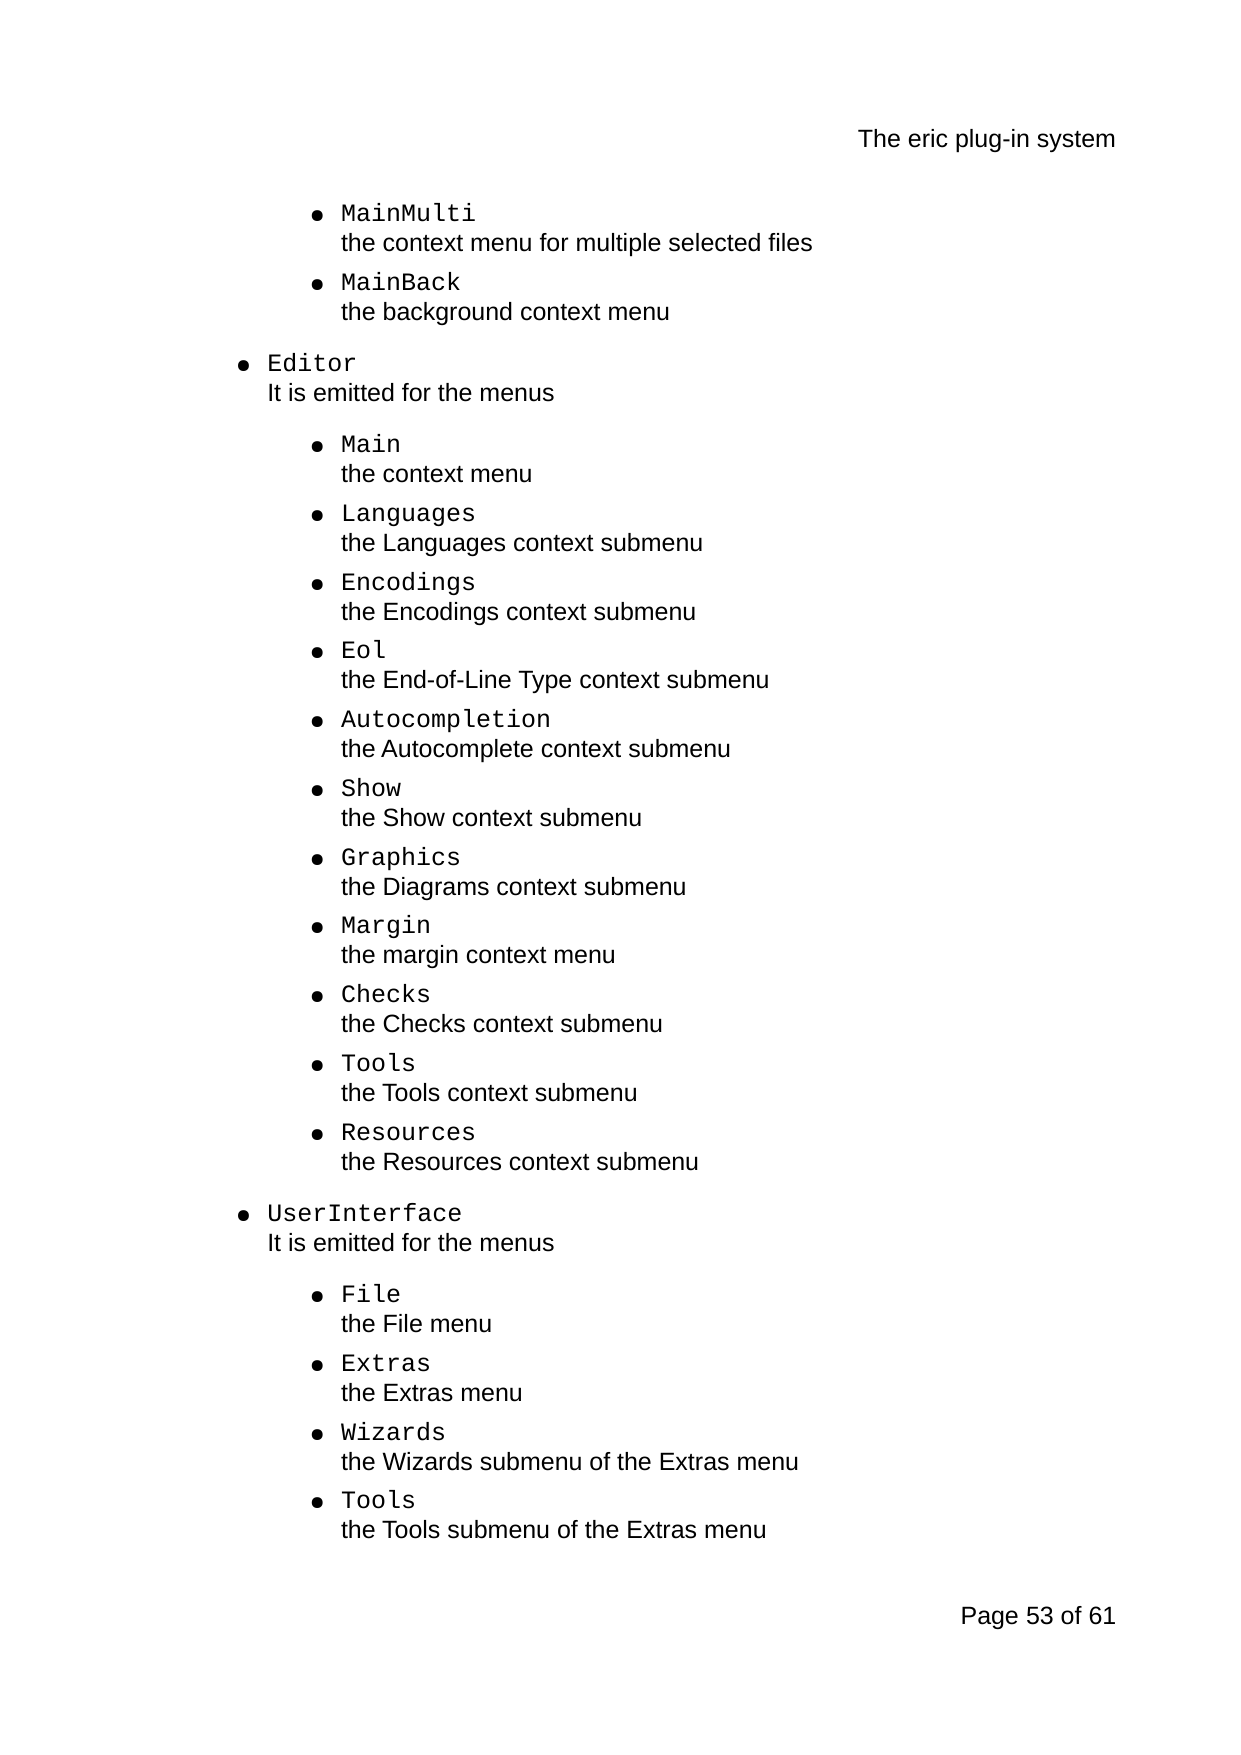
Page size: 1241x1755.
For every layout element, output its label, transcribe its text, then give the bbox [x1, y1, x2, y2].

list MainMulti the context menu for multiple selected files [303, 194, 1122, 257]
list File the File menu [303, 1276, 1122, 1338]
list Autocompletion the Autocomplete context submenu [303, 701, 1122, 763]
list Tools the Tools submenu of the Extras menu [303, 1482, 1122, 1551]
list Show the Show context submenu [303, 769, 1122, 832]
list Extras the Extras menu [303, 1344, 1122, 1407]
list Eol the End-of-Line Type context submenu [303, 632, 1122, 694]
list Editor It is emitted for the menus [229, 344, 1122, 413]
list Languages the Languages context submenu [303, 494, 1122, 557]
list Margin the margin context menu [303, 907, 1122, 969]
list Main the context menu [303, 426, 1122, 488]
list Resources the Resources context submenu [303, 1113, 1122, 1182]
list Encodings the Encodings context submenu [303, 563, 1122, 626]
list Checks the Checks context submenu [303, 976, 1122, 1038]
list UserInterface It is emitted for the menus [229, 1194, 1122, 1263]
list Tools the Tools context submenu [303, 1044, 1122, 1107]
list Wizards the Wizards submenu of the Extras menu [303, 1413, 1122, 1476]
list Graphics the Diagrams context submenu [303, 838, 1122, 901]
list MainBack the background context menu [303, 263, 1122, 332]
